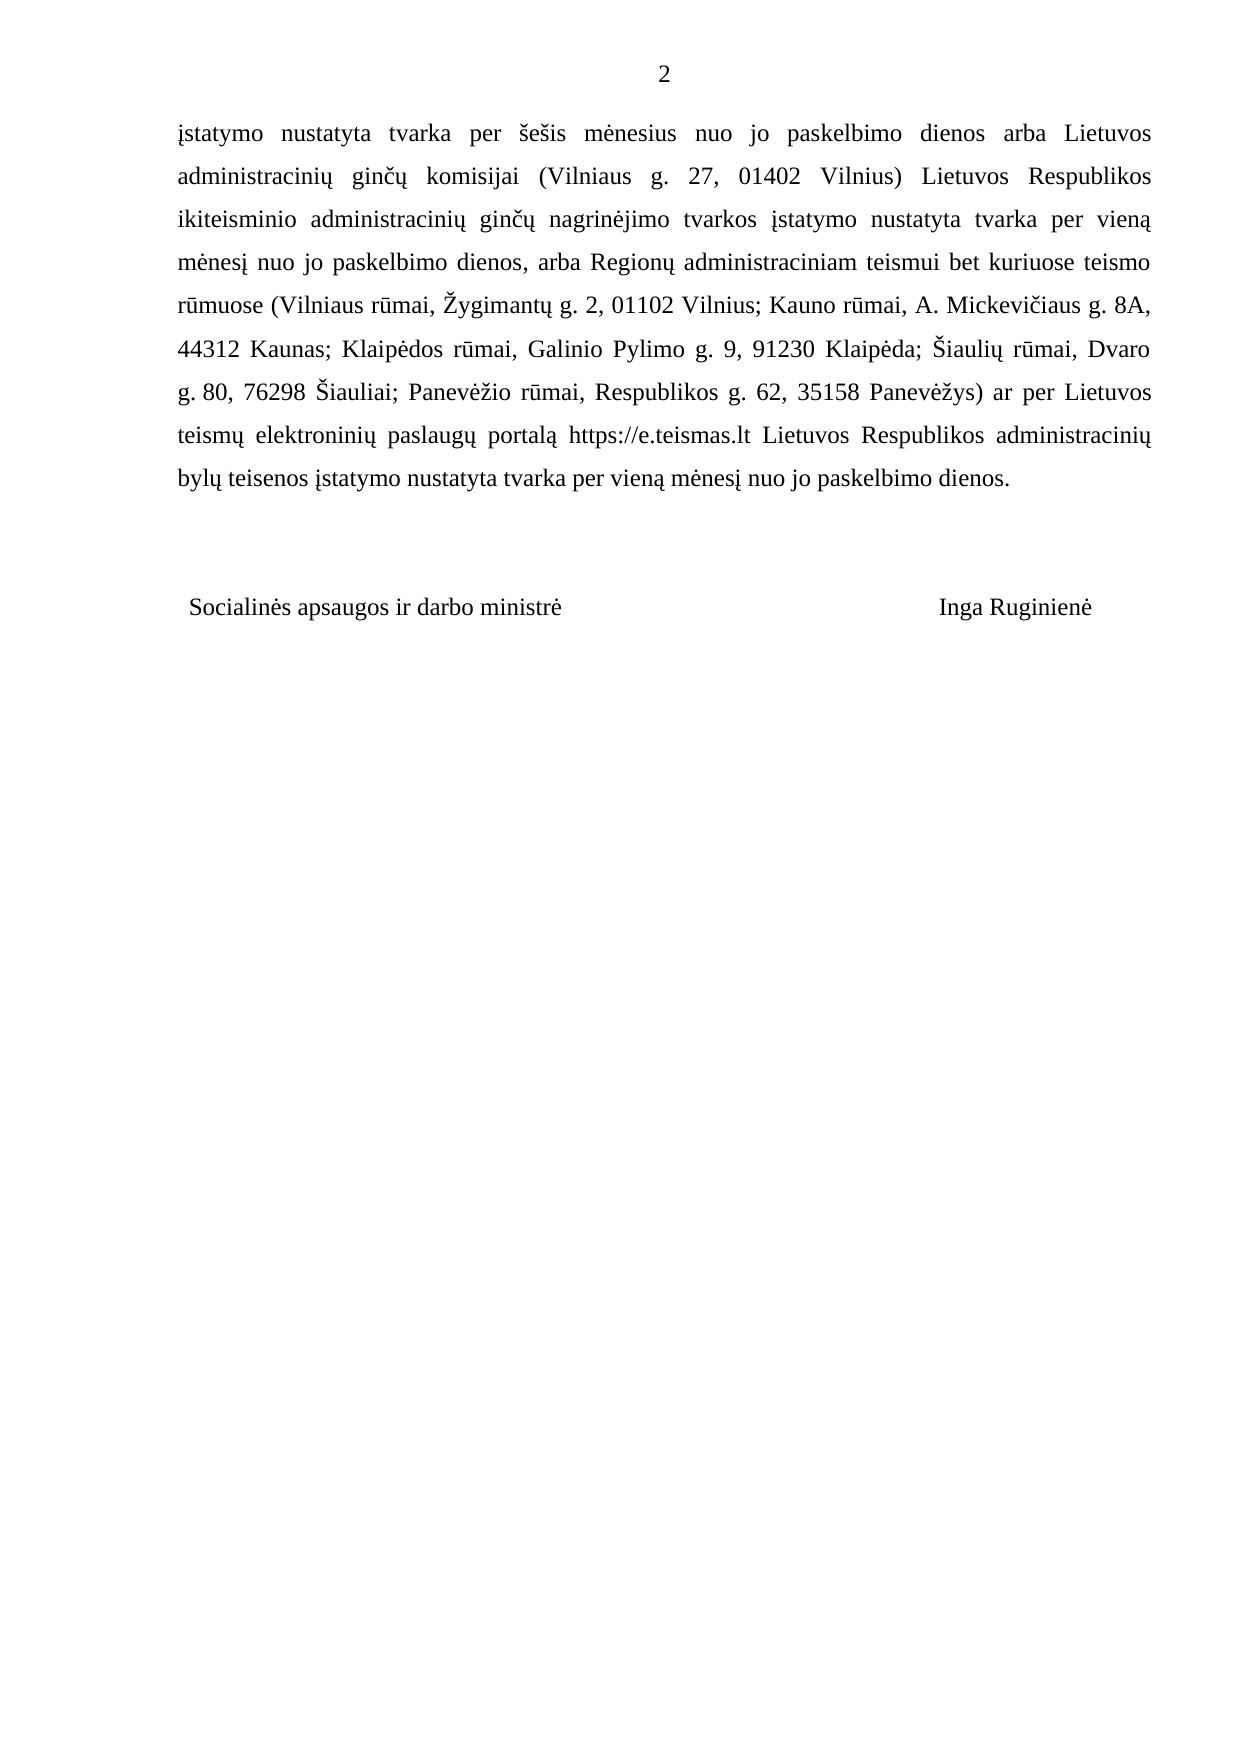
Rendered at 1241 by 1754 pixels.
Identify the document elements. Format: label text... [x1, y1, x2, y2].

text Socialinės apsaugos ir darbo ministrė Inga Ruginienė [188, 592, 1152, 621]
text įstatymo nustatyta tvarka per šešis mėnesius nuo jo paskelbimo dienos arba Lietuvos administracinių ginčų komisijai (Vilniaus g. 27, 01402 Vilnius) Lietuvos Respublikos ikiteisminio administracinių ginčų nagrinėjimo tvarkos įstatymo nustatyta tvarka per vieną mėnesį nuo jo paskelbimo dienos, arba Regionų administraciniam teismui bet kuriuose teismo rūmuose (Vilniaus rūmai, Žygimantų g. 2, 01102 Vilnius; Kauno rūmai, A. Mickevičiaus g. 8A, 44312 Kaunas; Klaipėdos rūmai, Galinio Pylimo g. 9, 91230 Klaipėda; Šiaulių rūmai, Dvaro g. 80, 76298 Šiauliai; Panevėžio rūmai, Respublikos g. 62, 35158 Panevėžys) ar per Lietuvos teismų elektroninių paslaugų portalą https://e.teismas.lt Lietuvos Respublikos administracinių bylų teisenos įstatymo nustatyta tvarka per vieną mėnesį nuo jo paskelbimo dienos. [177, 118, 1152, 492]
